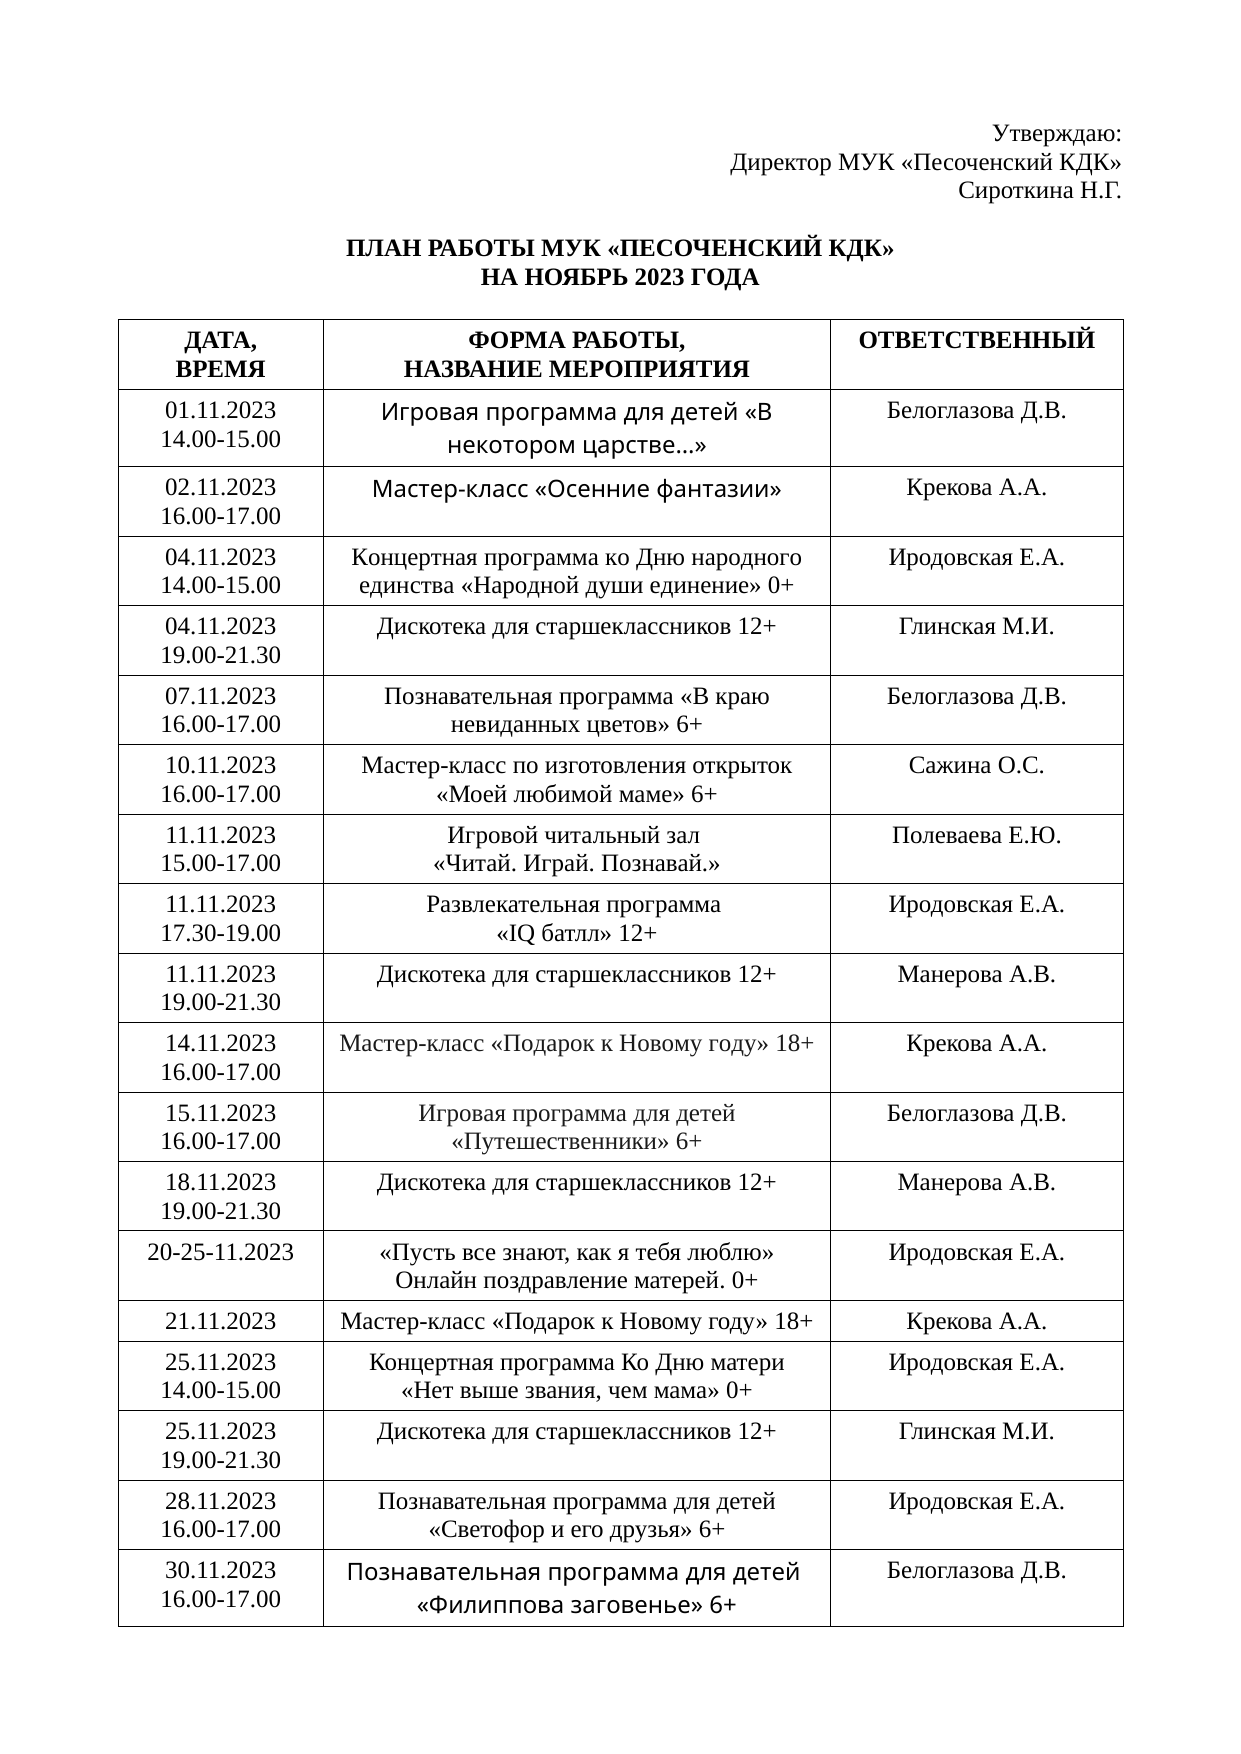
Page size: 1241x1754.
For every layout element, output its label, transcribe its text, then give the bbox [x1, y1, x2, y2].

table_cell Белоглазова Д.В. [831, 1550, 1123, 1626]
table_cell 04.11.2023 14.00-15.00 [119, 537, 323, 605]
table_cell Познавательная программа для детей «Филиппова заговенье» 6+ [324, 1550, 830, 1626]
table_cell Глинская М.И. [831, 1411, 1123, 1479]
table_cell Иродовская Е.А. [831, 884, 1123, 952]
table_cell Глинская М.И. [831, 606, 1123, 674]
table_cell Белоглазова Д.В. [831, 390, 1123, 466]
table_cell Дискотека для старшеклассников 12+ [324, 1162, 830, 1230]
table_cell Мастер-класс «Осенние фантазии» [324, 467, 830, 536]
table_cell «Пусть все знают, как я тебя люблю» Онлайн поздравление матерей. 0+ [324, 1231, 830, 1300]
table_cell Манерова А.В. [831, 1162, 1123, 1230]
table_header ФОРМА РАБОТЫ, НАЗВАНИЕ МЕРОПРИЯТИЯ [324, 320, 830, 389]
table_cell Развлекательная программа «IQ батлл» 12+ [324, 884, 830, 952]
table_cell Познавательная программа для детей «Светофор и его друзья» 6+ [324, 1481, 830, 1549]
table_cell Иродовская Е.А. [831, 1231, 1123, 1300]
table_cell Концертная программа Ко Дню матери «Нет выше звания, чем мама» 0+ [324, 1342, 830, 1410]
table_cell Крекова А.А. [831, 467, 1123, 536]
table_cell Полеваева Е.Ю. [831, 815, 1123, 883]
table_cell Дискотека для старшеклассников 12+ [324, 954, 830, 1022]
table_cell Игровая программа для детей «В некотором царстве…» [324, 390, 830, 466]
table_cell 04.11.2023 19.00-21.30 [119, 606, 323, 674]
table_cell Иродовская Е.А. [831, 537, 1123, 605]
table_cell 14.11.2023 16.00-17.00 [119, 1023, 323, 1091]
table_cell 11.11.2023 15.00-17.00 [119, 815, 323, 883]
table_cell Игровой читальный зал «Читай. Играй. Познавай.» [324, 815, 830, 883]
table_cell Дискотека для старшеклассников 12+ [324, 1411, 830, 1479]
table_cell 30.11.2023 16.00-17.00 [119, 1550, 323, 1626]
table_cell Мастер-класс по изготовления открыток «Моей любимой маме» 6+ [324, 745, 830, 813]
table_cell 20-25-11.2023 [119, 1231, 323, 1300]
text Сироткина Н.Г. [118, 176, 1122, 204]
table_cell Иродовская Е.А. [831, 1342, 1123, 1410]
table_cell 25.11.2023 14.00-15.00 [119, 1342, 323, 1410]
table_cell 21.11.2023 [119, 1301, 323, 1341]
table_cell 28.11.2023 16.00-17.00 [119, 1481, 323, 1549]
table_cell Мастер-класс «Подарок к Новому году» 18+ [324, 1023, 830, 1091]
text Утверждаю: [118, 118, 1122, 147]
table_cell 07.11.2023 16.00-17.00 [119, 676, 323, 744]
table_cell Манерова А.В. [831, 954, 1123, 1022]
table_cell Мастер-класс «Подарок к Новому году» 18+ [324, 1301, 830, 1341]
table_cell 11.11.2023 17.30-19.00 [119, 884, 323, 952]
table_cell Познавательная программа «В краю невиданных цветов» 6+ [324, 676, 830, 744]
table_header ДАТА, ВРЕМЯ [119, 320, 323, 389]
table_cell Иродовская Е.А. [831, 1481, 1123, 1549]
table_cell 01.11.2023 14.00-15.00 [119, 390, 323, 466]
table_cell Сажина О.С. [831, 745, 1123, 813]
text НА НОЯБРЬ 2023 ГОДА [118, 262, 1122, 291]
table_cell 18.11.2023 19.00-21.30 [119, 1162, 323, 1230]
table_header ОТВЕТСТВЕННЫЙ [831, 320, 1123, 389]
table_cell Концертная программа ко Дню народного единства «Народной души единение» 0+ [324, 537, 830, 605]
table_cell 11.11.2023 19.00-21.30 [119, 954, 323, 1022]
table_cell 25.11.2023 19.00-21.30 [119, 1411, 323, 1479]
text ПЛАН РАБОТЫ МУК «ПЕСОЧЕНСКИЙ КДК» [118, 233, 1122, 262]
table_cell Крекова А.А. [831, 1023, 1123, 1091]
table_cell 02.11.2023 16.00-17.00 [119, 467, 323, 536]
table_cell Белоглазова Д.В. [831, 1093, 1123, 1161]
text Директор МУК «Песоченский КДК» [118, 147, 1122, 176]
table_cell Крекова А.А. [831, 1301, 1123, 1341]
table_cell Игровая программа для детей «Путешественники» 6+ [324, 1093, 830, 1161]
table_cell 15.11.2023 16.00-17.00 [119, 1093, 323, 1161]
table_cell Дискотека для старшеклассников 12+ [324, 606, 830, 674]
table_cell Белоглазова Д.В. [831, 676, 1123, 744]
table_cell 10.11.2023 16.00-17.00 [119, 745, 323, 813]
